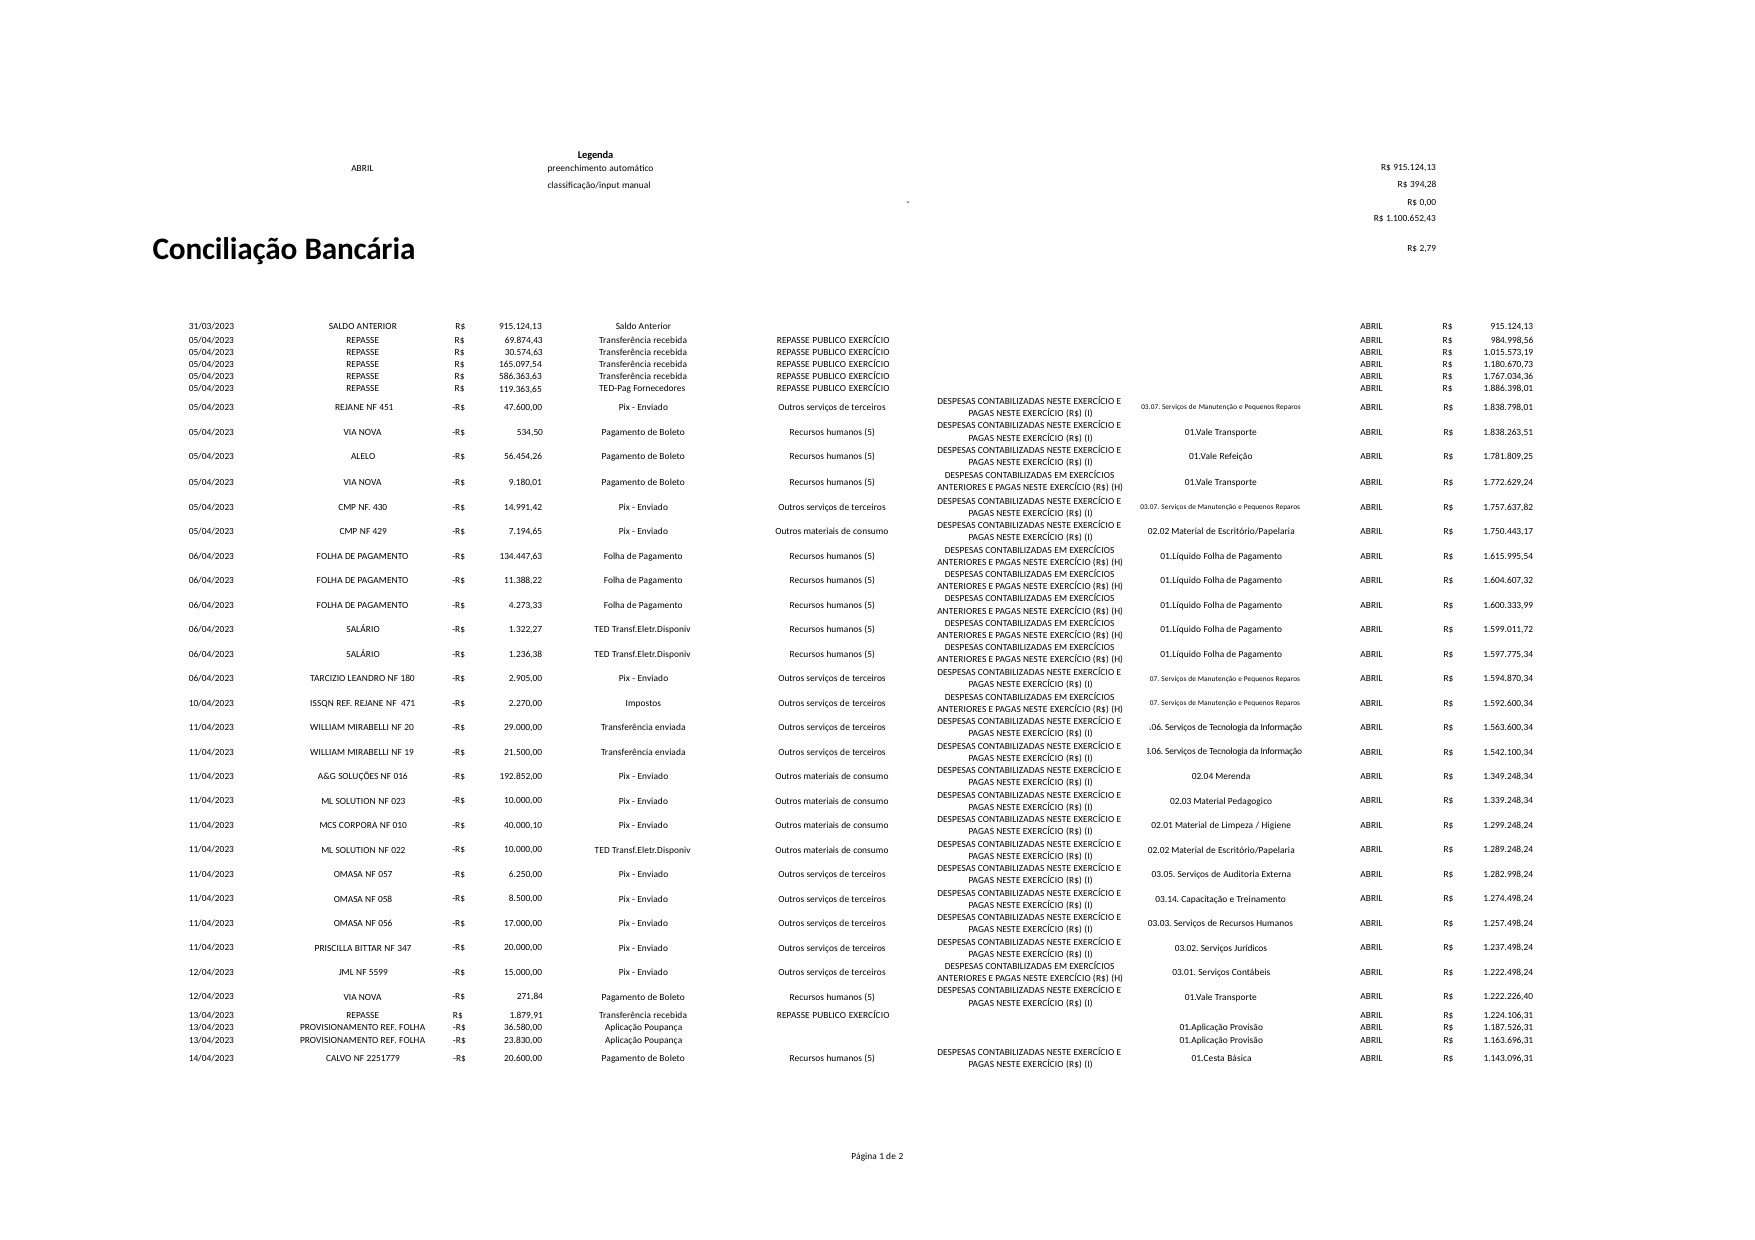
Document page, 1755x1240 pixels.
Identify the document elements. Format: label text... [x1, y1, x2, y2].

text R$ 0,00 [1407, 197, 1450, 207]
text 1.597.775,34 [1483, 649, 1548, 659]
text R$ [1443, 796, 1467, 806]
text DESPESAS CONTABILIZADAS NESTE EXERCÍCIO E [937, 986, 1149, 996]
text 20.600,00 [504, 1054, 556, 1063]
text Outros materiais de consumo [775, 527, 907, 537]
text R$ [454, 348, 479, 357]
text 06/04/2023 [188, 674, 248, 683]
text 03.05. Serviços de Auditoria Externa [1151, 870, 1317, 879]
text 1.600.333,99 [1483, 601, 1548, 610]
text FINANRCEECIREIATADOCOS MREAPAPLSISCEASÇPÃUOBLICOS [1286, 237, 1426, 247]
text ML SOLUTION NF 022 [321, 846, 432, 855]
text ABRIL [1360, 1023, 1397, 1033]
text DESPESAS CONTABILIZADAS NESTE EXERCÍCIO E [937, 864, 1147, 874]
text Outros materiais de consumo [775, 846, 907, 855]
text FOLHA DE PAGAMENTO [316, 552, 423, 561]
text -R$ [453, 1036, 480, 1045]
text Outros materiais de consumo [775, 821, 907, 831]
text ABRIL [1360, 943, 1397, 953]
text mês de competencia [1327, 301, 1431, 311]
text R$ [1443, 992, 1467, 1002]
text DESPESAS CONTABILIZADAS NESTE EXERCÍCIO E [937, 938, 1147, 947]
text Pix - Enviado [618, 821, 682, 831]
text 13/04/2023 [188, 1023, 248, 1033]
text Folha de Pagamento [604, 601, 707, 610]
text ABRIL [1360, 403, 1397, 412]
text Analitico de Credor [1330, 282, 1428, 292]
text 05/04/2023 [188, 527, 248, 537]
text PAGAS NESTE EXERCÍCIO (R$) (I) [968, 852, 1147, 861]
text PAGAS NESTE EXERCÍCIO (R$) (I) [968, 876, 1147, 886]
text -R$ [452, 649, 480, 659]
text DESPESAS CONTABILIZADAS NESTE EXERCÍCIO E [937, 815, 1147, 824]
text ABRIL [1360, 723, 1397, 732]
text 1.772.629,24 [1483, 477, 1548, 487]
text ANTERIORES E PAGAS NESTE EXERCÍCIO (R$) (H) [937, 974, 1149, 984]
text 14.991,42 [504, 503, 557, 512]
text CALVO NF 2251779 [326, 1054, 414, 1063]
text PAGAS NESTE EXERCÍCIO (R$) (I) [968, 1060, 1147, 1069]
text DESPESAS CONTABILIZADAS NESTE EXERCÍCIO E [937, 766, 1147, 776]
text ABRIL [1360, 1054, 1397, 1063]
text ABRIL [1360, 992, 1397, 1002]
text REPASSE PUBLICO EXERCÍCIO [777, 1011, 907, 1021]
text 9.180,01 [508, 477, 557, 487]
text ANTERIORES E PAGAS NESTE EXERCÍCIO (R$) (H) [937, 558, 1149, 567]
text Transferência recebida [599, 372, 702, 382]
text DESPESAS CONTABILIZADAS EM EXERCÍCIOS [944, 594, 1149, 604]
text ABRIL [1360, 477, 1397, 487]
text DESPESAS CONTABILIZADAS NESTE EXERCÍCIO E [937, 839, 1147, 849]
text ABRIL [1360, 796, 1397, 806]
text ABRIL [1360, 845, 1397, 855]
text 05/04/2023 [188, 427, 248, 437]
text DESPESAS CONTABILIZADAS NESTE EXERCÍCIO E [937, 1048, 1147, 1057]
text -R$ [452, 601, 480, 610]
text Recursos humanos (5) [789, 576, 889, 586]
text ML SOLUTION NF 023 [321, 797, 432, 806]
text 1.879,91 [509, 1011, 557, 1021]
text CMP NF. 430 [338, 503, 402, 512]
text 03.03. Serviços de Recursos Humanos [1148, 919, 1317, 928]
text 01.Vale Transporte [1184, 427, 1325, 437]
text DESPESAS CONTABILIZADAS NESTE EXERCÍCIO E [937, 889, 1147, 898]
text R$ [455, 322, 479, 331]
text DESPESAS CONTABILIZADAS NESTE EXERCÍCIO E [937, 791, 1147, 800]
text 01.Aplicação Provisão [1179, 1036, 1278, 1045]
text REJANE NF 451 [335, 403, 408, 412]
text 1.289.248,24 [1483, 845, 1548, 855]
text -R$ [452, 919, 480, 928]
text R$ 2,79 [1407, 244, 1450, 253]
text ANTERIORES E PAGAS NESTE EXERCÍCIO (R$) (H) [937, 483, 1140, 493]
text REPASSE [346, 372, 394, 382]
text 03.06. Serviços de Tecnologia da Informação [1147, 748, 1327, 757]
text Saldo inicial [1196, 163, 1283, 173]
text 02.01 Material de Limpeza / Higiene [1151, 821, 1317, 831]
text 1.563.600,34 [1483, 723, 1548, 732]
text 1.236,38 [509, 649, 557, 659]
text -R$ [452, 403, 480, 412]
text ABRIL [1360, 601, 1397, 610]
text Aplicação Poupança [605, 1036, 701, 1045]
text 586.363,63 [499, 372, 556, 382]
text TARCIZIO LEANDRO NF 180 [310, 674, 432, 684]
text CREDOR [344, 301, 395, 311]
text R$ [1443, 1023, 1467, 1033]
text Pix - Enviado [618, 944, 682, 953]
text R$ [454, 336, 479, 345]
text 05/04/2023 [188, 384, 248, 394]
text 23.830,00 [504, 1036, 557, 1045]
text 1.143.096,31 [1483, 1054, 1548, 1063]
text R$ [454, 372, 479, 382]
text 01.Vale Transporte [1184, 477, 1327, 487]
text Recursos humanos (5) [789, 452, 889, 461]
text R$ [1442, 384, 1467, 394]
text PAGAS NESTE EXERCÍCIO (R$) (I) [968, 409, 1141, 418]
text TED Transf.Eletr.Disponiv [594, 846, 707, 855]
text preenchimento automático [547, 164, 669, 173]
text ABRIL [1360, 698, 1397, 708]
text Folha de Pagamento [604, 576, 707, 586]
text Transferência recebida [599, 348, 702, 357]
text DESPESAS CONTABILIZADAS NESTE EXERCÍCIO E [937, 521, 1147, 531]
text R$ 1.100.652,43 [1373, 214, 1450, 224]
text PAGAS NESTE EXERCÍCIO (R$) (I) [968, 754, 1147, 763]
text 915.124,13 [1490, 322, 1548, 331]
text DESPESAS CONTABILIZADAS EM EXERCÍCIOS [944, 693, 1149, 702]
text DESPESAS CONTABILIZADAS EM EXERCÍCIOS [944, 643, 1149, 653]
text 1.781.809,25 [1483, 452, 1548, 461]
text 1.322,27 [509, 625, 557, 634]
text -R$ [452, 747, 480, 757]
text 165.097,54 [499, 360, 556, 369]
text Pix - Enviado [618, 968, 682, 978]
text SALÁRIO [346, 649, 394, 659]
text 01.Aplicação Provisão [1179, 1023, 1278, 1033]
text Pagamento de Boleto [601, 427, 699, 437]
text 40.000,10 [504, 821, 557, 830]
text DESPESAS CONTABILIZADAS NESTE EXERCÍCIO E [937, 717, 1149, 726]
text Mês ref: [193, 163, 244, 173]
text 12/04/2023 [188, 992, 248, 1002]
text - [906, 197, 925, 207]
text REPASSE PUBLICO EXERCÍCIO [777, 360, 907, 369]
text Resumo Geral [1191, 282, 1266, 292]
text Pagamento de Boleto [601, 1054, 699, 1063]
text ABRIL [1360, 360, 1397, 369]
text 1.838.263,51 [1483, 427, 1548, 437]
text 11.388,22 [504, 576, 557, 586]
text 1.349.248,34 [1483, 772, 1548, 781]
text REPASSE PUBLICO EXERCÍCIO [777, 348, 907, 357]
text FOLHA DE PAGAMENTO [316, 601, 423, 610]
text ABRIL [1360, 772, 1397, 781]
text VIA NOVA [343, 477, 397, 487]
text R$ [1443, 772, 1467, 781]
text 1.257.498,24 [1483, 919, 1548, 928]
text R$ [1443, 452, 1467, 461]
text SALDO ANTERIOR [329, 322, 411, 331]
text Outros serviços de terceiros [778, 503, 907, 512]
text Página 1 de 2 [851, 1152, 917, 1161]
text R$ [1443, 747, 1467, 757]
text 69.874,43 [504, 336, 557, 345]
text ABRIL [1360, 821, 1397, 830]
text Saldo Anterior [616, 322, 685, 331]
text 11/04/2023 [188, 943, 248, 953]
text Recursos humanos (5) [789, 993, 889, 1002]
text R$ [1443, 723, 1467, 732]
text 29.000,00 [504, 723, 557, 732]
text 21.500,00 [504, 747, 557, 757]
text Aplicação Poupança [605, 1023, 701, 1033]
text REPASSE PUBLICO EXERCÍCIO [777, 372, 907, 382]
text 1.767.034,36 [1483, 372, 1548, 382]
text R$ [1442, 372, 1467, 382]
text 11/04/2023 [188, 772, 248, 781]
text -R$ [453, 1054, 480, 1063]
text 134.447,63 [499, 552, 557, 561]
text JML NF 5599 [338, 968, 426, 978]
text 03.07. Serviços de Manutenção e Pequenos Reparos [1149, 699, 1327, 707]
text ABRIL [1360, 870, 1397, 879]
text 6.250,00 [509, 870, 557, 879]
text 2.270,00 [509, 698, 557, 708]
text 01.Vale Refeição [1189, 452, 1268, 461]
text -R$ [452, 845, 480, 855]
text 10.000,00 [504, 796, 557, 806]
text 03.02. Serviços Jurídicos [1174, 943, 1317, 953]
text DESPESAS CONTABILIZADAS NESTE EXERCÍCIO E [937, 497, 1140, 506]
text WILLIAM MIRABELLI NF 19 [310, 748, 432, 757]
text 02.02 Material de Escritório/Papelaria [1148, 846, 1317, 855]
text -R$ [452, 772, 480, 781]
text REPASSE [346, 1011, 394, 1021]
text FOLHA DE PAGAMENTO [316, 576, 423, 586]
text DESPESAS CONTABILIZADAS EM EXERCÍCIOS [944, 962, 1149, 972]
text ANTERIORES E PAGAS NESTE EXERCÍCIO (R$) (H) [937, 705, 1149, 714]
text Pix - Enviado [618, 772, 700, 782]
text ABRIL [351, 164, 387, 173]
text 03.14. Capacitação e Treinamento [1155, 894, 1317, 904]
text 11/04/2023 [188, 723, 248, 732]
text 534,50 [517, 427, 557, 437]
text PAGAS NESTE EXERCÍCIO (R$) (I) [968, 433, 1147, 443]
text DESPESAS CONTABILIZADAS EM EXERCÍCIOS [944, 570, 1149, 579]
text PAGAS NESTE EXERCÍCIO (R$) (I) [968, 827, 1147, 837]
text ABRIL [1360, 372, 1397, 382]
text R$ [1443, 427, 1467, 437]
text ALELO [351, 452, 389, 461]
text R$ [1443, 919, 1467, 928]
text PAGAS NESTE EXERCÍCIO (R$) (I) [968, 509, 1140, 518]
text R$ [1442, 322, 1467, 331]
text R$ [1443, 1036, 1467, 1045]
text 1.542.100,34 [1483, 747, 1548, 757]
text 01.Líquido Folha de Pagamento [1160, 552, 1327, 561]
text DESPESAS CONTABILIZADAS NESTE EXERCÍCIO E [937, 397, 1147, 406]
text Competencia [1003, 301, 1075, 311]
text WILLIAM MIRABELLI NF 20 [310, 723, 432, 733]
text Outros materiais de consumo [775, 772, 907, 782]
text 17.000,00 [504, 919, 557, 928]
text REPASSE [346, 360, 394, 369]
text Recursos humanos (5) [789, 649, 889, 659]
text 1.599.011,72 [1483, 625, 1548, 634]
text 47.600,00 [504, 403, 557, 412]
text 1.222.226,40 [1483, 992, 1548, 1002]
text ABRIL [1360, 894, 1397, 904]
text Legenda [578, 150, 629, 160]
text 06/04/2023 [188, 576, 248, 586]
text 7.194,65 [509, 527, 557, 537]
text Transferência recebida [599, 336, 702, 345]
text 11/04/2023 [188, 796, 248, 806]
text ANTERIORES E PAGAS NESTE EXERCÍCIO (R$) (H) [937, 582, 1149, 592]
text R$ [1443, 674, 1467, 683]
text R$ [1443, 503, 1467, 512]
text CMP NF 429 [339, 527, 401, 537]
text 05/04/2023 [188, 503, 248, 512]
text -R$ [453, 1023, 480, 1033]
text classificação/input manual [547, 181, 666, 190]
text Outros saldos iniciais [1177, 197, 1283, 207]
text Transferência recebida [599, 1011, 701, 1021]
text PAGAS NESTE EXERCÍCIO (R$) (I) [968, 533, 1147, 543]
text Recursos humanos (5) [789, 601, 889, 610]
text 30.574,63 [504, 348, 557, 357]
text R$ [1443, 527, 1467, 537]
text Saldo CC Final [1192, 214, 1283, 224]
text Natureza da despesa / histórico [576, 301, 731, 311]
text DESPESAS CONTABILIZADAS NESTE EXERCÍCIO E [937, 446, 1147, 455]
text ABRIL [1360, 1011, 1397, 1021]
text R$ [1443, 698, 1467, 708]
text Classificação [1194, 301, 1266, 311]
text R$ 915.124,13 [1381, 163, 1450, 173]
text ABRIL [1360, 625, 1397, 634]
text Recursos humanos (5) [789, 1054, 889, 1063]
text Pix - Enviado [618, 919, 682, 929]
text TED Transf.Eletr.Disponiv [594, 625, 707, 634]
text 05/04/2023 [188, 372, 248, 382]
text ANTERIORES E PAGAS NESTE EXERCÍCIO (R$) (H) [937, 631, 1149, 640]
text 1.339.248,34 [1483, 796, 1548, 806]
text R$ [454, 360, 479, 369]
text Outros serviços de terceiros [778, 699, 907, 708]
text R$ [1443, 870, 1467, 879]
text 1.180.670,73 [1483, 360, 1548, 369]
text Recursos humanos (5) [789, 477, 889, 487]
text 1.222.498,24 [1483, 968, 1548, 977]
text 01.Líquido Folha de Pagamento [1160, 601, 1327, 610]
text 13/04/2023 [188, 1011, 248, 1021]
text 05/04/2023 [188, 336, 248, 345]
text Outros serviços de terceiros [778, 943, 907, 953]
text Outros serviços de terceiros [778, 968, 907, 977]
text Outros serviços de terceiros [778, 870, 907, 879]
text 05/04/2023 [188, 348, 248, 357]
text -R$ [452, 527, 480, 537]
text Transferência recebida [599, 360, 702, 369]
text 11/04/2023 [188, 845, 248, 855]
text OMASA NF 058 [333, 894, 406, 904]
text Pix - Enviado [618, 503, 699, 512]
text VIA NOVA [343, 993, 397, 1002]
text 1.592.600,34 [1483, 698, 1548, 708]
text Pix - Enviado [618, 674, 707, 683]
text VIA NOVA [343, 427, 408, 437]
text 1.299.248,24 [1483, 821, 1548, 830]
text Finalidade [811, 301, 871, 311]
text R$ [1443, 649, 1467, 659]
text ABRIL [1360, 336, 1397, 345]
text R$ [1443, 625, 1467, 634]
text Pix - Enviado [618, 797, 682, 806]
text 01.Líquido Folha de Pagamento [1160, 649, 1327, 659]
text PAGAS NESTE EXERCÍCIO (R$) (I) [968, 729, 1149, 739]
text 14/04/2023 [188, 1054, 248, 1063]
text 20.000,00 [504, 943, 557, 953]
text PAGAS NESTE EXERCÍCIO (R$) (I) [968, 778, 1147, 788]
text 11/04/2023 [188, 821, 248, 830]
text VALOR PAGO [469, 301, 557, 311]
text A&G SOLUÇÕES NF 016 [318, 772, 432, 782]
text Data [201, 301, 237, 311]
text 05/04/2023 [188, 360, 248, 369]
text DESPESAS CONTABILIZADAS NESTE EXERCÍCIO E [937, 742, 1147, 751]
text Saldo inicial Aplicação [1174, 180, 1283, 190]
text REPASSE PUBLICO EXERCÍCIO [777, 336, 907, 345]
text 15.000,00 [504, 968, 557, 977]
text R$ [1442, 336, 1467, 345]
text R$ [1443, 403, 1467, 412]
text ABRIL [1360, 384, 1397, 394]
text R$ [1443, 601, 1467, 610]
text Transferência enviada [601, 748, 700, 757]
text 12/04/2023 [188, 968, 248, 977]
text Outros serviços de terceiros [778, 894, 907, 904]
text ISSQN REF. REJANE NF 471 [310, 699, 432, 708]
text R$ [1443, 943, 1467, 953]
text PRISCILLA BITTAR NF 347 [314, 944, 426, 953]
text PAGAS NESTE EXERCÍCIO (R$) (I) [968, 458, 1147, 467]
text 05/04/2023 [188, 452, 248, 461]
text Conciliação Bancária [152, 235, 439, 266]
text ABRIL [1360, 322, 1397, 331]
text -R$ [452, 968, 480, 977]
text R$ [1443, 821, 1467, 830]
text 1.187.526,31 [1483, 1023, 1548, 1033]
text 1.615.995,54 [1483, 552, 1548, 561]
text -R$ [452, 698, 480, 708]
text Outros serviços de terceiros [778, 674, 907, 684]
text 10/04/2023 [188, 698, 248, 708]
text -R$ [452, 821, 480, 830]
text Saldo [1476, 301, 1548, 311]
text ABRIL [1360, 674, 1397, 683]
text 915.124,13 [499, 322, 557, 331]
text R$ [1443, 576, 1467, 586]
text 06/04/2023 [188, 601, 248, 610]
text 03.01. Serviços Contábeis [1172, 968, 1285, 978]
text Pagamento de Boleto [601, 452, 699, 461]
text PAGAS NESTE EXERCÍCIO (R$) (I) [968, 901, 1147, 910]
text Pix - Enviado [618, 870, 707, 879]
text R$ [454, 384, 479, 394]
text ABRIL [1360, 747, 1397, 757]
text Outros materiais de consumo [775, 797, 907, 806]
text PAGAS NESTE EXERCÍCIO (R$) (I) [968, 680, 1149, 689]
text 1.750.443,17 [1483, 527, 1548, 537]
text ABRIL [1360, 552, 1397, 561]
text REPASSE [346, 336, 394, 345]
text 02.04 Merenda [1192, 772, 1327, 782]
text ABRIL [1360, 348, 1397, 357]
text ABRIL [1360, 919, 1397, 928]
text R$ [1443, 1011, 1467, 1021]
text R$ [1443, 845, 1467, 855]
text Folha de Pagamento [604, 552, 707, 561]
text ANTERIORES E PAGAS NESTE EXERCÍCIO (R$) (H) [937, 607, 1149, 616]
text -R$ [452, 723, 480, 732]
text -R$ [452, 894, 480, 904]
text -R$ [452, 796, 480, 806]
text 192.852,00 [499, 772, 557, 781]
text 11/04/2023 [188, 894, 248, 904]
text 01.Líquido Folha de Pagamento [1160, 576, 1327, 586]
text ABRIL [1360, 427, 1397, 437]
text 1.886.398,01 [1483, 384, 1548, 394]
text 1.757.637,82 [1483, 503, 1548, 512]
text Pagamento de Boleto [601, 477, 699, 487]
text 06/04/2023 [188, 649, 248, 659]
text ABRIL [1360, 527, 1397, 537]
text SALÁRIO [346, 625, 423, 634]
text 56.454,26 [504, 452, 557, 461]
text OMASA NF 057 [333, 870, 432, 879]
text R$ [1443, 1054, 1467, 1063]
text PROVISIONAMENTO REF. FOLHA [300, 1036, 445, 1045]
text PAGAS NESTE EXERCÍCIO (R$) (I) [968, 999, 1149, 1008]
text 03.07. Serviços de Manutenção e Pequenos Reparos [1149, 675, 1327, 683]
text -R$ [452, 427, 480, 437]
text 11/04/2023 [188, 747, 248, 757]
text PAGAS NESTE EXERCÍCIO (R$) (I) [968, 950, 1147, 959]
text R$ 394,28 [1397, 180, 1450, 190]
text Pagamento de Boleto [601, 993, 699, 1002]
text -R$ [452, 477, 480, 487]
text 1.282.998,24 [1483, 870, 1548, 879]
text -R$ [452, 503, 480, 512]
text Recursos humanos (5) [789, 427, 903, 437]
text DESPESAS CONTABILIZADAS NESTE EXERCÍCIO E [937, 667, 1149, 677]
text MCS CORPORA NF 010 [319, 821, 432, 831]
text 119.363,65 [499, 384, 556, 394]
text -R$ [452, 943, 480, 953]
text 1.594.870,34 [1483, 674, 1548, 683]
text Outros serviços de terceiros [778, 748, 907, 757]
text ANTERIORES E PAGAS NESTE EXERCÍCIO (R$) (H) [937, 655, 1149, 665]
text Outros serviços de terceiros [778, 723, 907, 733]
text 1.838.798,01 [1483, 403, 1548, 412]
text 13/04/2023 [188, 1036, 248, 1045]
text Pix - Enviado [618, 403, 699, 412]
text REPASSE PUBLICO EXERCÍCIO [777, 384, 907, 394]
text 05/04/2023 [188, 477, 248, 487]
text R$ [1442, 360, 1467, 369]
text R$ [1442, 348, 1467, 357]
text TED-Pag Fornecedores [599, 384, 702, 394]
text Pix - Enviado [618, 527, 682, 537]
text 1.274.498,24 [1483, 894, 1548, 904]
text 2.905,00 [509, 674, 557, 683]
text TED Transf.Eletr.Disponiv [594, 649, 707, 659]
text ABRIL [1360, 503, 1397, 512]
text 03.07. Serviços de Manutenção e Pequenos Reparos [1140, 504, 1327, 511]
text DESPESAS CONTABILIZADAS NESTE EXERCÍCIO E [937, 421, 1147, 431]
text Outros serviços de terceiros [778, 403, 903, 412]
text ABRIL [1360, 649, 1397, 659]
text 984.998,56 [1491, 336, 1548, 345]
text 06/04/2023 [188, 625, 248, 634]
text 3 [188, 322, 193, 331]
text 1/03/2023 [193, 322, 248, 331]
text 03.07. Serviços de Manutenção e Pequenos Reparos [1141, 404, 1325, 411]
text -R$ [452, 452, 480, 461]
text -R$ [452, 992, 480, 1002]
text -R$ [452, 552, 480, 561]
text -R$ [452, 674, 480, 683]
text 11/04/2023 [188, 919, 248, 928]
text 1.015.573,19 [1483, 348, 1548, 357]
text REPASSE [346, 384, 394, 394]
text 1.604.607,32 [1483, 576, 1548, 586]
text DESPESAS CONTABILIZADAS EM EXERCÍCIOS [944, 619, 1149, 628]
text 02.03 Material Pedagogico [1170, 797, 1288, 806]
text R$ [1443, 894, 1467, 904]
text R$ [453, 1011, 480, 1021]
text ABRIL [1360, 968, 1397, 977]
text 01.Vale Transporte [1184, 993, 1272, 1002]
text -R$ [452, 870, 480, 879]
text 36.580,00 [504, 1023, 557, 1033]
text 01.Cesta Básica [1191, 1054, 1265, 1063]
text 1.163.696,31 [1483, 1036, 1548, 1045]
text ABRIL [1360, 576, 1397, 586]
text R$ [1443, 552, 1467, 561]
text R$ [1443, 477, 1467, 487]
text Anexo RP-08 [912, 281, 982, 292]
text 271,84 [517, 992, 557, 1002]
text 8.500,00 [509, 894, 557, 904]
text OMASA NF 056 [333, 919, 406, 929]
text PAGAS NESTE EXERCÍCIO (R$) (I) [968, 803, 1147, 812]
text DESPESAS CONTABILIZADAS NESTE EXERCÍCIO E [937, 913, 1147, 923]
text ABRIL [1360, 452, 1397, 461]
text 03.06. Serviços de Tecnologia da Informação [1149, 723, 1327, 732]
text 05/04/2023 [188, 403, 248, 412]
text -R$ [452, 576, 480, 586]
text 1.237.498,24 [1483, 943, 1548, 953]
text Recursos humanos (5) [789, 625, 889, 634]
text Transferência enviada [601, 723, 700, 733]
text 06/04/2023 [188, 552, 248, 561]
text 02.02 Material de Escritório/Papelaria [1148, 527, 1327, 537]
text 01.Líquido Folha de Pagamento [1160, 625, 1327, 634]
text ABRIL [1360, 1036, 1397, 1045]
text Pix - Enviado [618, 894, 682, 904]
text R$ [1443, 968, 1467, 977]
text 10.000,00 [504, 845, 557, 855]
text FINANRCEECIREIATADOCOS MREAPAPLSISCEASÇPÃUOBLICOS [1140, 237, 1291, 247]
text 1.224.106,31 [1483, 1011, 1548, 1021]
text Impostos [625, 699, 675, 708]
text Recursos humanos (5) [789, 552, 907, 561]
text 4.273,33 [509, 601, 557, 610]
text REPASSE [346, 348, 394, 357]
text Outros serviços de terceiros [778, 919, 907, 928]
text DESPESAS CONTABILIZADAS EM EXERCÍCIOS [944, 546, 1149, 555]
text PAGAS NESTE EXERCÍCIO (R$) (I) [968, 925, 1147, 935]
text PROVISIONAMENTO REF. FOLHA [300, 1023, 445, 1033]
text -R$ [452, 625, 480, 634]
text 11/04/2023 [188, 870, 248, 879]
text DESPESAS CONTABILIZADAS EM EXERCÍCIOS [944, 471, 1149, 481]
